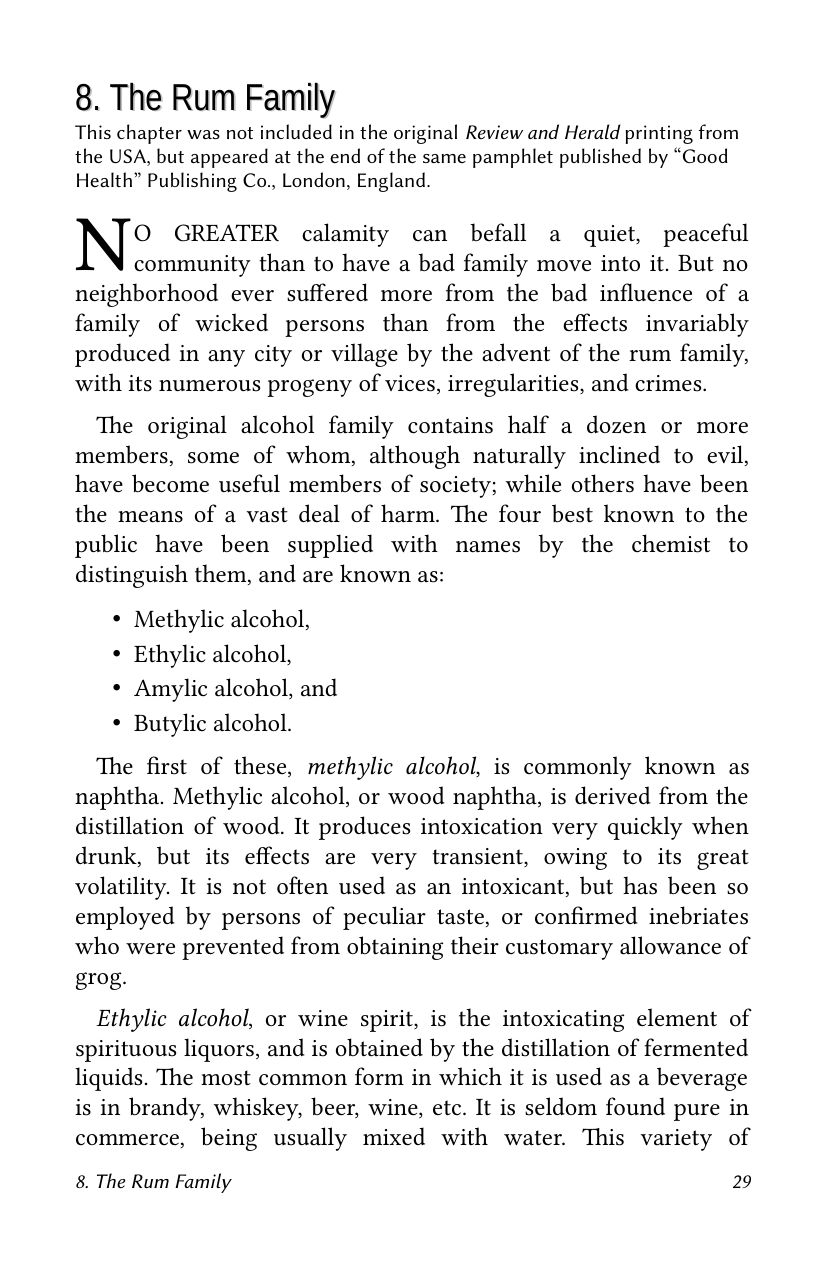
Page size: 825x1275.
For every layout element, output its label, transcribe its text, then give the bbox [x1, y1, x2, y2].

text The original alcohol family contains half a dozen or more members, some of whom, although naturally inclined to evil, have become useful members of society; while others have been the means of a vast deal of harm. The four best known to the public have been supplied with names by the chemist to distinguish them, and are known as: [75, 411, 750, 589]
list Amylic alcohol, and [112, 674, 750, 703]
text Ethylic alcohol, or wine spirit, is the intoxicating element of spirituous liquors, and is obtained by the distillation of fermented liquids. The most common form in which it is used as a beverage is in brandy, whiskey, beer, wine, etc. It is seldom found pure in commerce, being usually mixed with water. This variety of [75, 1004, 750, 1152]
text NO GREATER calamity can befall a quiet, peaceful community than to have a bad family move into it. But no neighborhood ever suffered more from the bad influence of a family of wicked persons than from the effects invariably produced in any city or village by the advent of the rum family, with its numerous progeny of vices, irregularities, and crimes. [75, 219, 750, 397]
title The Rum Family [75, 75, 750, 118]
text This chapter was not included in the original Review and Herald printing from the USA, but appeared at the end of the same pamphlet published by “Good Health” Publishing Co., London, England. [75, 121, 750, 192]
list Ethylic alcohol, [112, 640, 750, 668]
list Methylic alcohol, [112, 605, 750, 634]
list Butylic alcohol. [112, 709, 750, 737]
text The first of these, methylic alcohol, is commonly known as naphtha. Methylic alcohol, or wood naphtha, is derived from the distillation of wood. It produces intoxication very quickly when drunk, but its effects are very transient, owing to its great volatility. It is not often used as an intoxicant, but has been so employed by persons of peculiar taste, or confirmed inebriates who were prevented from obtaining their customary allowance of grog. [75, 752, 750, 990]
